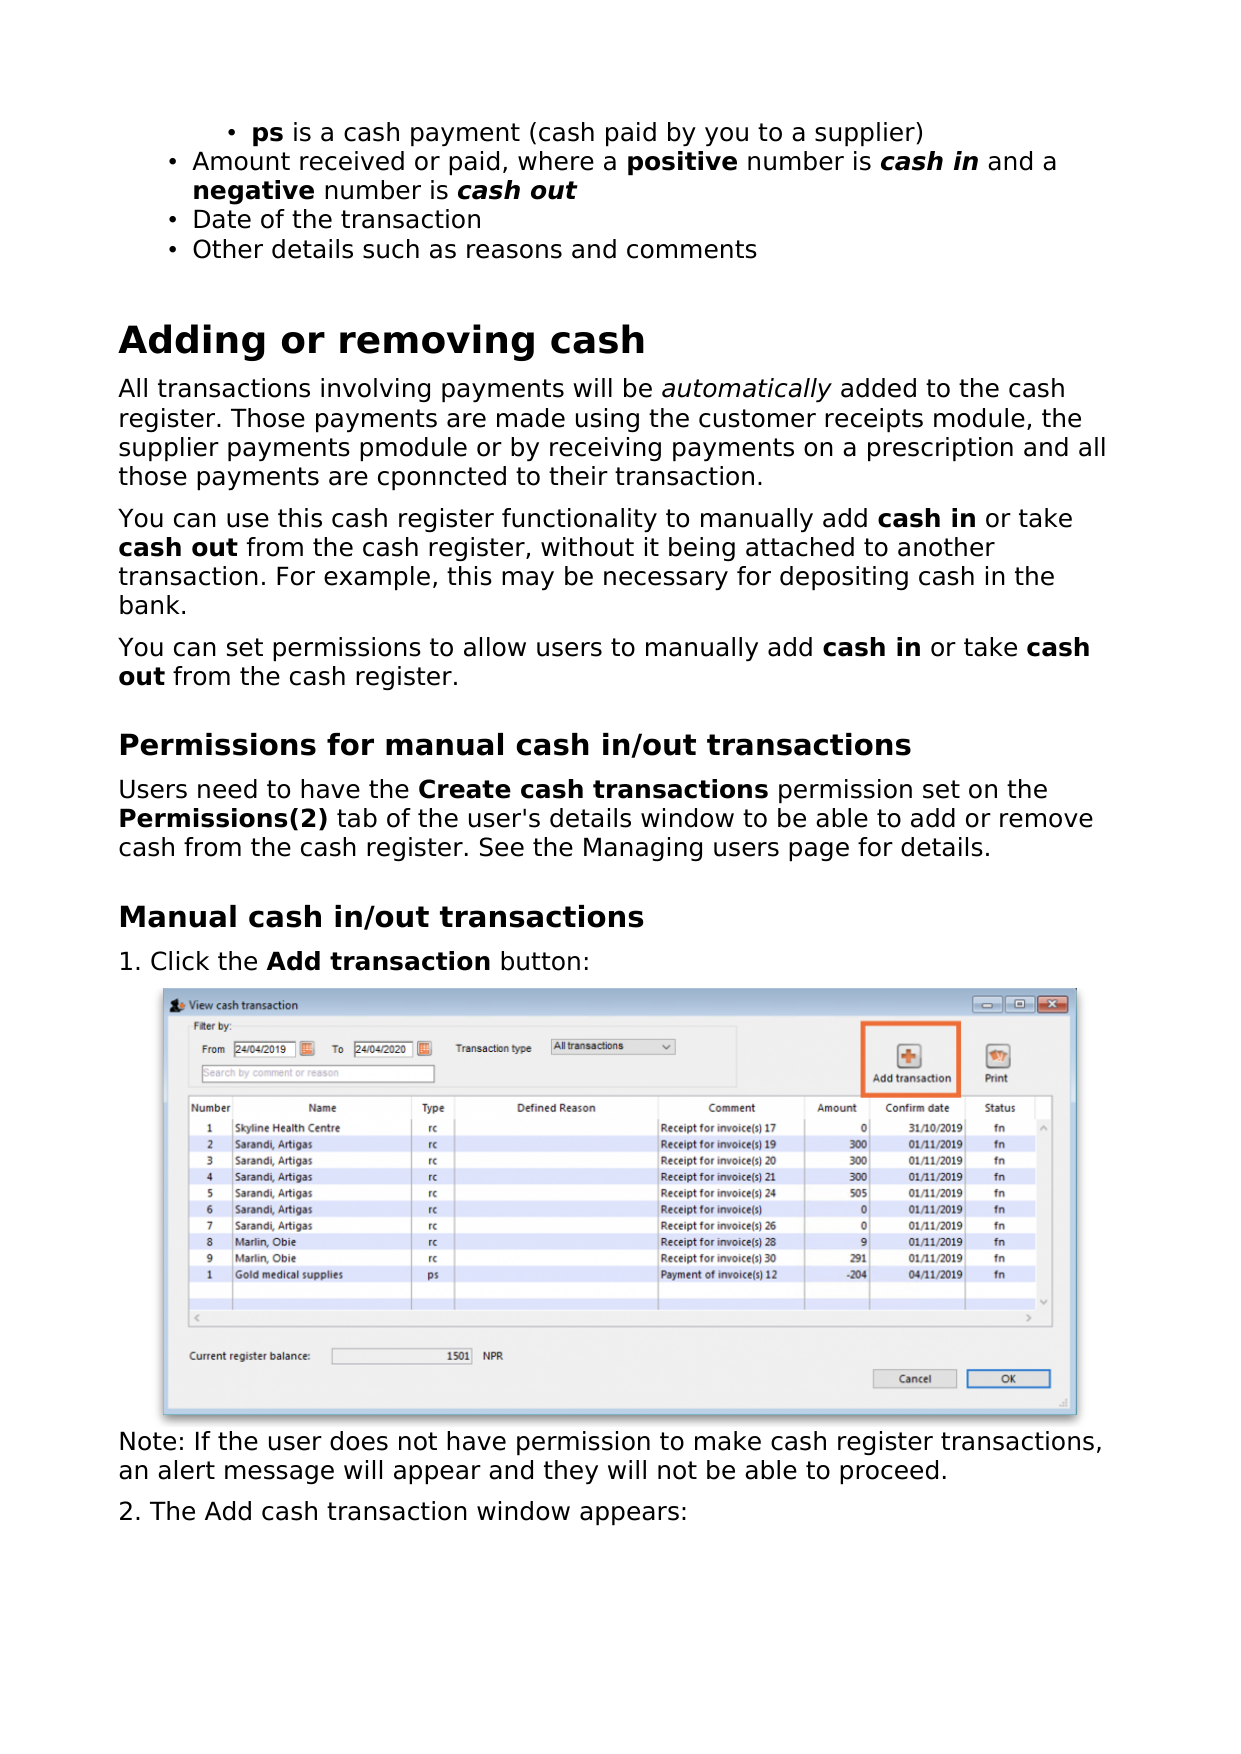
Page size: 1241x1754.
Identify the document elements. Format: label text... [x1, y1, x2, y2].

subtitle Adding or removing cash [118, 318, 1122, 362]
text Note: If the user does not have permission to make cash register transactions, an alert message will appear and they will not be able to proceed. [118, 1162, 1122, 1485]
text 1. Click the Add transaction button: [118, 947, 1122, 976]
list Other details such as reasons and comments [177, 235, 1122, 264]
text You can set permissions to allow users to manually add cash in or take cash out from the cash register. [118, 633, 1122, 691]
list Amount received or paid, where a positive number is cash in and a negative number is cash out [177, 147, 1122, 206]
subtitle Manual cash in/out transactions [118, 900, 1122, 934]
text Users need to have the Create cash transactions permission set on the Permissions(2) tab of the user's details window to be able to add or remove cash from the cash register. See the Managing users page for details. [118, 775, 1122, 863]
list ps is a cash payment (cash paid by you to a supplier) [236, 118, 1122, 147]
text All transactions involving payments will be automatically added to the cash register. Those payments are made using the customer receipts module, the supplier payments pmodule or by receiving payments on a prescription and all those payments are cponncted to their transaction. [118, 374, 1122, 491]
subtitle Permissions for manual cash in/out transactions [118, 729, 1122, 763]
text 2. The Add cash transaction window appears: [118, 1497, 1122, 1527]
text You can use this cash register functionality to manually add cash in or take cash out from the cash register, without it being attached to another transaction. For example, this may be necessary for depositing cash in the bank. [118, 504, 1122, 620]
picture [151, 988, 1089, 1427]
list Date of the transaction [177, 206, 1122, 235]
